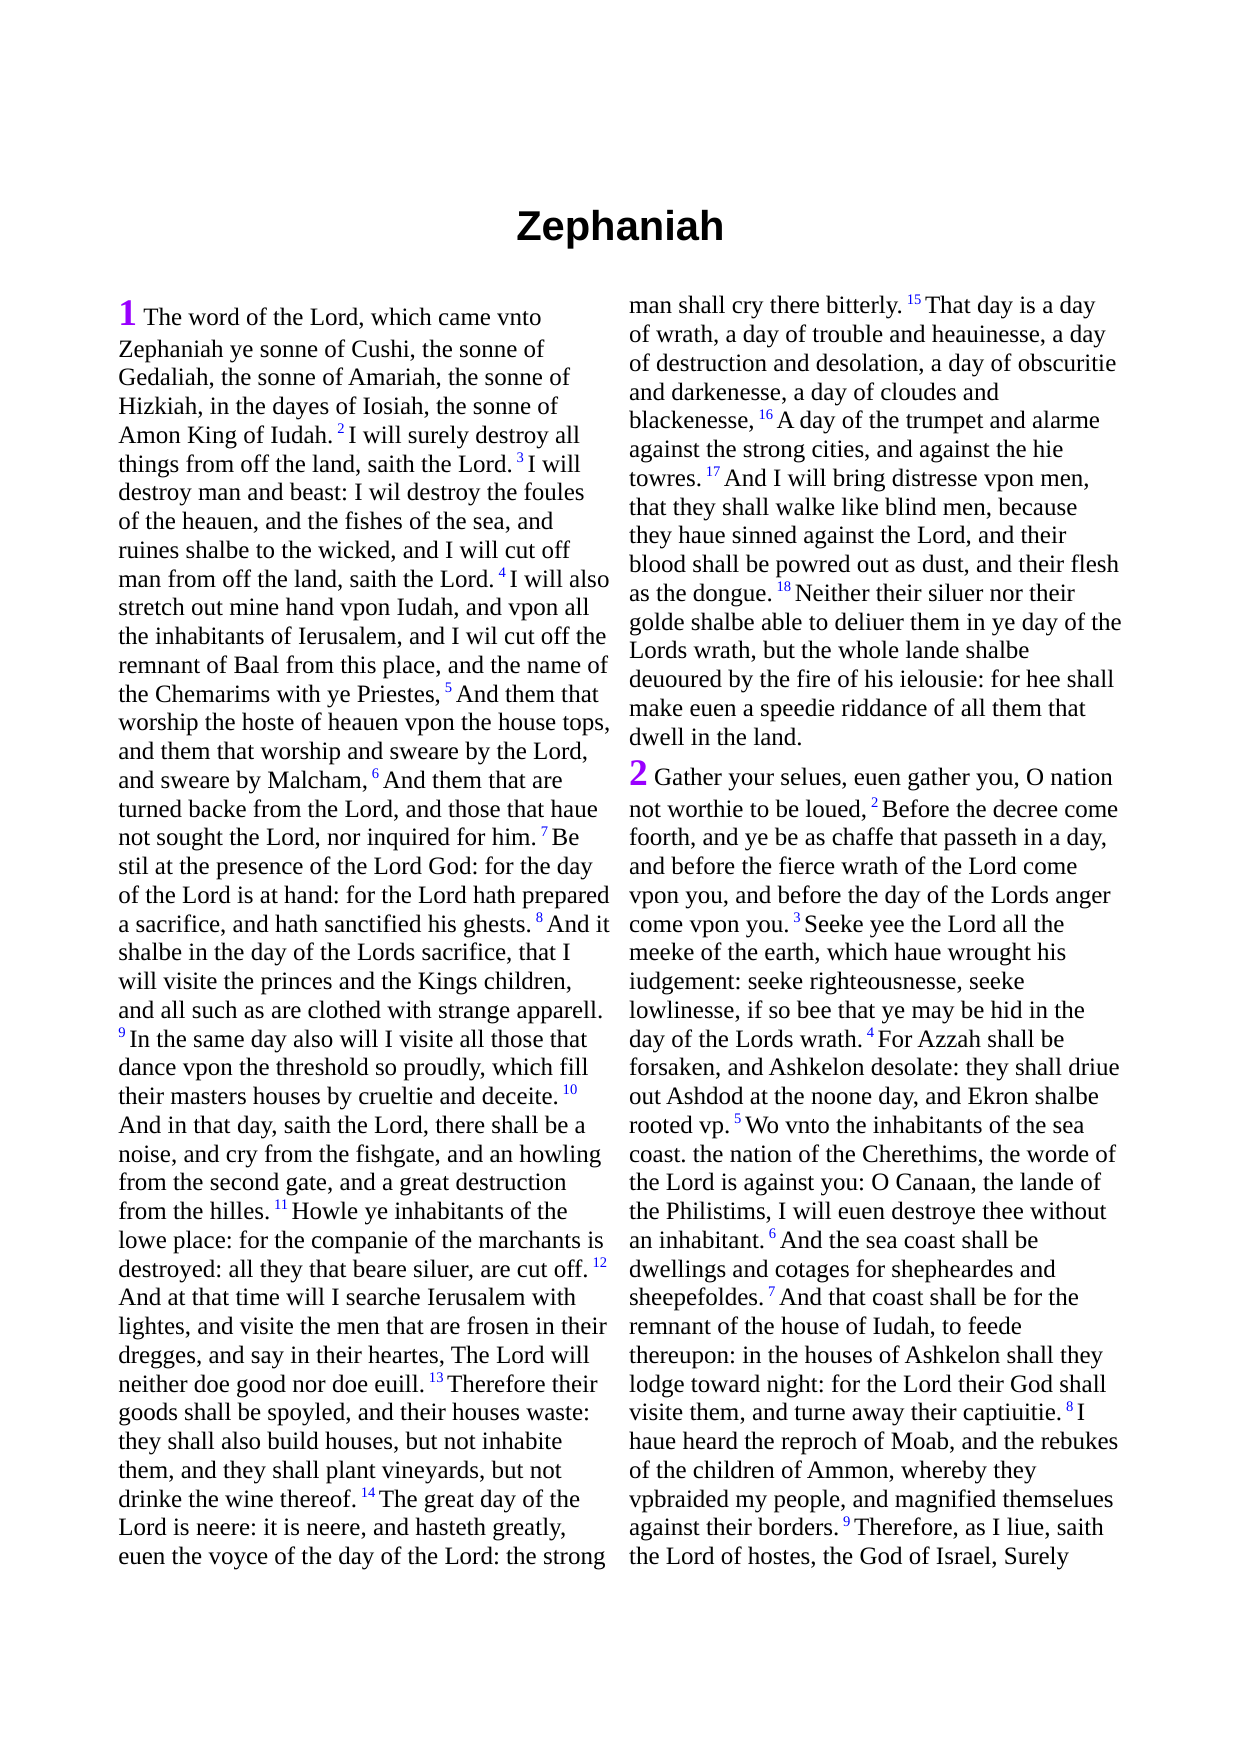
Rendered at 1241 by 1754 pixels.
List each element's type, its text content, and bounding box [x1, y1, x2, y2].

title Zephaniah [118, 201, 1122, 249]
text man shall cry there bitterly. 15 That day is a day of wrath, a day of trouble and heauinesse, a day of destruction and desolation, a day of obscuritie and darkenesse, a day of cloudes and blackenesse, 16 A day of the trumpet and alarme against the strong cities, and against the hie towres. 17 And I will bring distresse vpon men, that they shall walke like blind men, because they haue sinned against the Lord, and their blood shall be powred out as dust, and their flesh as the dongue. 18 Neither their siluer nor their golde shalbe able to deliuer them in ye day of the Lords wrath, but the whole lande shalbe deuoured by the fire of his ielousie: for hee shall make euen a speedie riddance of all them that dwell in the land. [629, 291, 1122, 751]
text 2 Gather your selues, euen gather you, O nation not worthie to be loued, 2 Before the decree come foorth, and ye be as chaffe that passeth in a day, and before the fierce wrath of the Lord come vpon you, and before the day of the Lords anger come vpon you. 3 Seeke yee the Lord all the meeke of the earth, which haue wrought his iudgement: seeke righteousnesse, seeke lowlinesse, if so bee that ye may be hid in the day of the Lords wrath. 4 For Azzah shall be forsaken, and Ashkelon desolate: they shall driue out Ashdod at the noone day, and Ekron shalbe rooted vp. 5 Wo vnto the inhabitants of the sea coast. the nation of the Cherethims, the worde of the Lord is against you: O Canaan, the lande of the Philistims, I will euen destroye thee without an inhabitant. 6 And the sea coast shall be dwellings and cotages for shepheardes and sheepefoldes. 7 And that coast shall be for the remnant of the house of Iudah, to feede thereupon: in the houses of Ashkelon shall they lodge toward night: for the Lord their God shall visite them, and turne away their captiuitie. 8 I haue heard the reproch of Moab, and the rebukes of the children of Ammon, whereby they vpbraided my people, and magnified themselues against their borders. 9 Therefore, as I liue, saith the Lord of hostes, the God of Israel, Surely [629, 751, 1122, 1570]
text 1 The word of the Lord, which came vnto Zephaniah ye sonne of Cushi, the sonne of Gedaliah, the sonne of Amariah, the sonne of Hizkiah, in the dayes of Iosiah, the sonne of Amon King of Iudah. 2 I will surely destroy all things from off the land, saith the Lord. 3 I will destroy man and beast: I wil destroy the foules of the heauen, and the fishes of the sea, and ruines shalbe to the wicked, and I will cut off man from off the land, saith the Lord. 4 I will also stretch out mine hand vpon Iudah, and vpon all the inhabitants of Ierusalem, and I wil cut off the remnant of Baal from this place, and the name of the Chemarims with ye Priestes, 5 And them that worship the hoste of heauen vpon the house tops, and them that worship and sweare by the Lord, and sweare by Malcham, 6 And them that are turned backe from the Lord, and those that haue not sought the Lord, nor inquired for him. 7 Be stil at the presence of the Lord God: for the day of the Lord is at hand: for the Lord hath prepared a sacrifice, and hath sanctified his ghests. 8 And it shalbe in the day of the Lords sacrifice, that I will visite the princes and the Kings children, and all such as are clothed with strange apparell. 9 In the same day also will I visite all those that dance vpon the threshold so proudly, which fill their masters houses by crueltie and deceite. 10 And in that day, saith the Lord, there shall be a noise, and cry from the fishgate, and an howling from the second gate, and a great destruction from the hilles. 11 Howle ye inhabitants of the lowe place: for the companie of the marchants is destroyed: all they that beare siluer, are cut off. 12 And at that time will I searche Ierusalem with lightes, and visite the men that are frosen in their dregges, and say in their heartes, The Lord will neither doe good nor doe euill. 13 Therefore their goods shall be spoyled, and their houses waste: they shall also build houses, but not inhabite them, and they shall plant vineyards, but not drinke the wine thereof. 14 The great day of the Lord is neere: it is neere, and hasteth greatly, euen the voyce of the day of the Lord: the strong [118, 291, 611, 1570]
